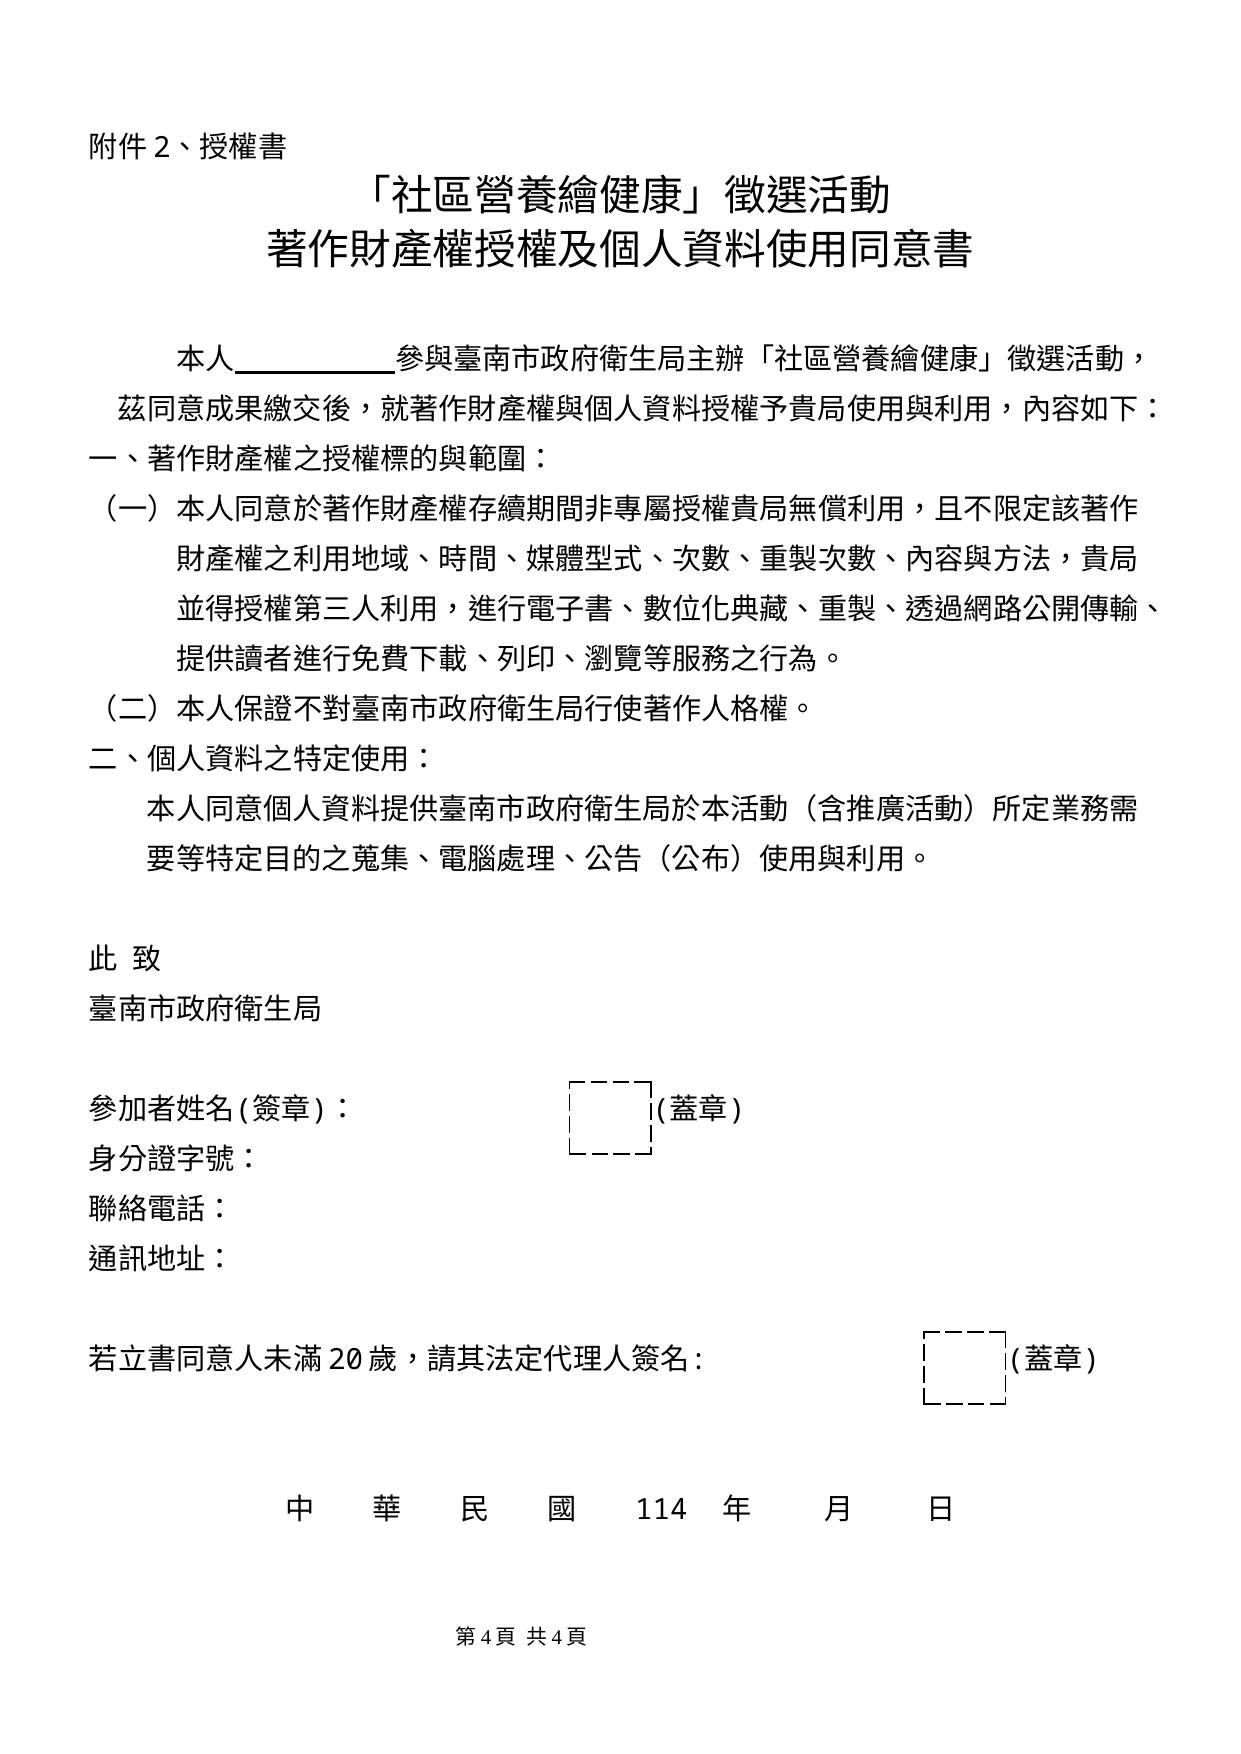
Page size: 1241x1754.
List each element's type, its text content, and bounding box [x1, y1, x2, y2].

text 參加者姓名(簽章)： (蓋章) [89, 1079, 1152, 1155]
text 附件2、授權書 [89, 121, 1152, 167]
text （二）本人保證不對臺南市政府衛生局行使著作人格權。 [89, 679, 1152, 729]
text 中 華 民 國 114 年 月 日 [89, 1479, 1152, 1529]
text 二、個人資料之特定使用： [89, 729, 1152, 779]
text 若立書同意人未滿20歲，請其法定代理人簽名: (蓋章) [89, 1329, 1152, 1405]
text 聯絡電話： [89, 1179, 1152, 1229]
text （一）本人同意於著作財產權存續期間非專屬授權貴局無償利用，且不限定該著作財產權之利用地域、時間、媒體型式、次數、重製次數、內容與方法，貴局並得授權第三人利用，進行電子書、數位化典藏、重製、透過網路公開傳輸、提供讀者進行免費下載、列印、瀏覽等服務之行為。 [89, 479, 1152, 679]
text 本人同意個人資料提供臺南市政府衛生局於本活動（含推廣活動）所定業務需要等特定目的之蒐集、電腦處理、公告（公布）使用與利用。 [147, 779, 1152, 879]
text 「社區營養繪健康」徵選活動 [89, 167, 1152, 221]
text 身分證字號： [89, 1129, 1152, 1179]
text 此 致 [89, 929, 1152, 979]
text 通訊地址： [89, 1229, 1152, 1279]
text 一、著作財產權之授權標的與範圍： [89, 429, 1152, 479]
text 著作財產權授權及個人資料使用同意書 [89, 221, 1152, 275]
text 本人 參與臺南市政府衛生局主辦「社區營養繪健康」徵選活動，茲同意成果繳交後，就著作財產權與個人資料授權予貴局使用與利用，內容如下： [118, 329, 1152, 429]
text 臺南市政府衛生局 [89, 979, 1152, 1029]
